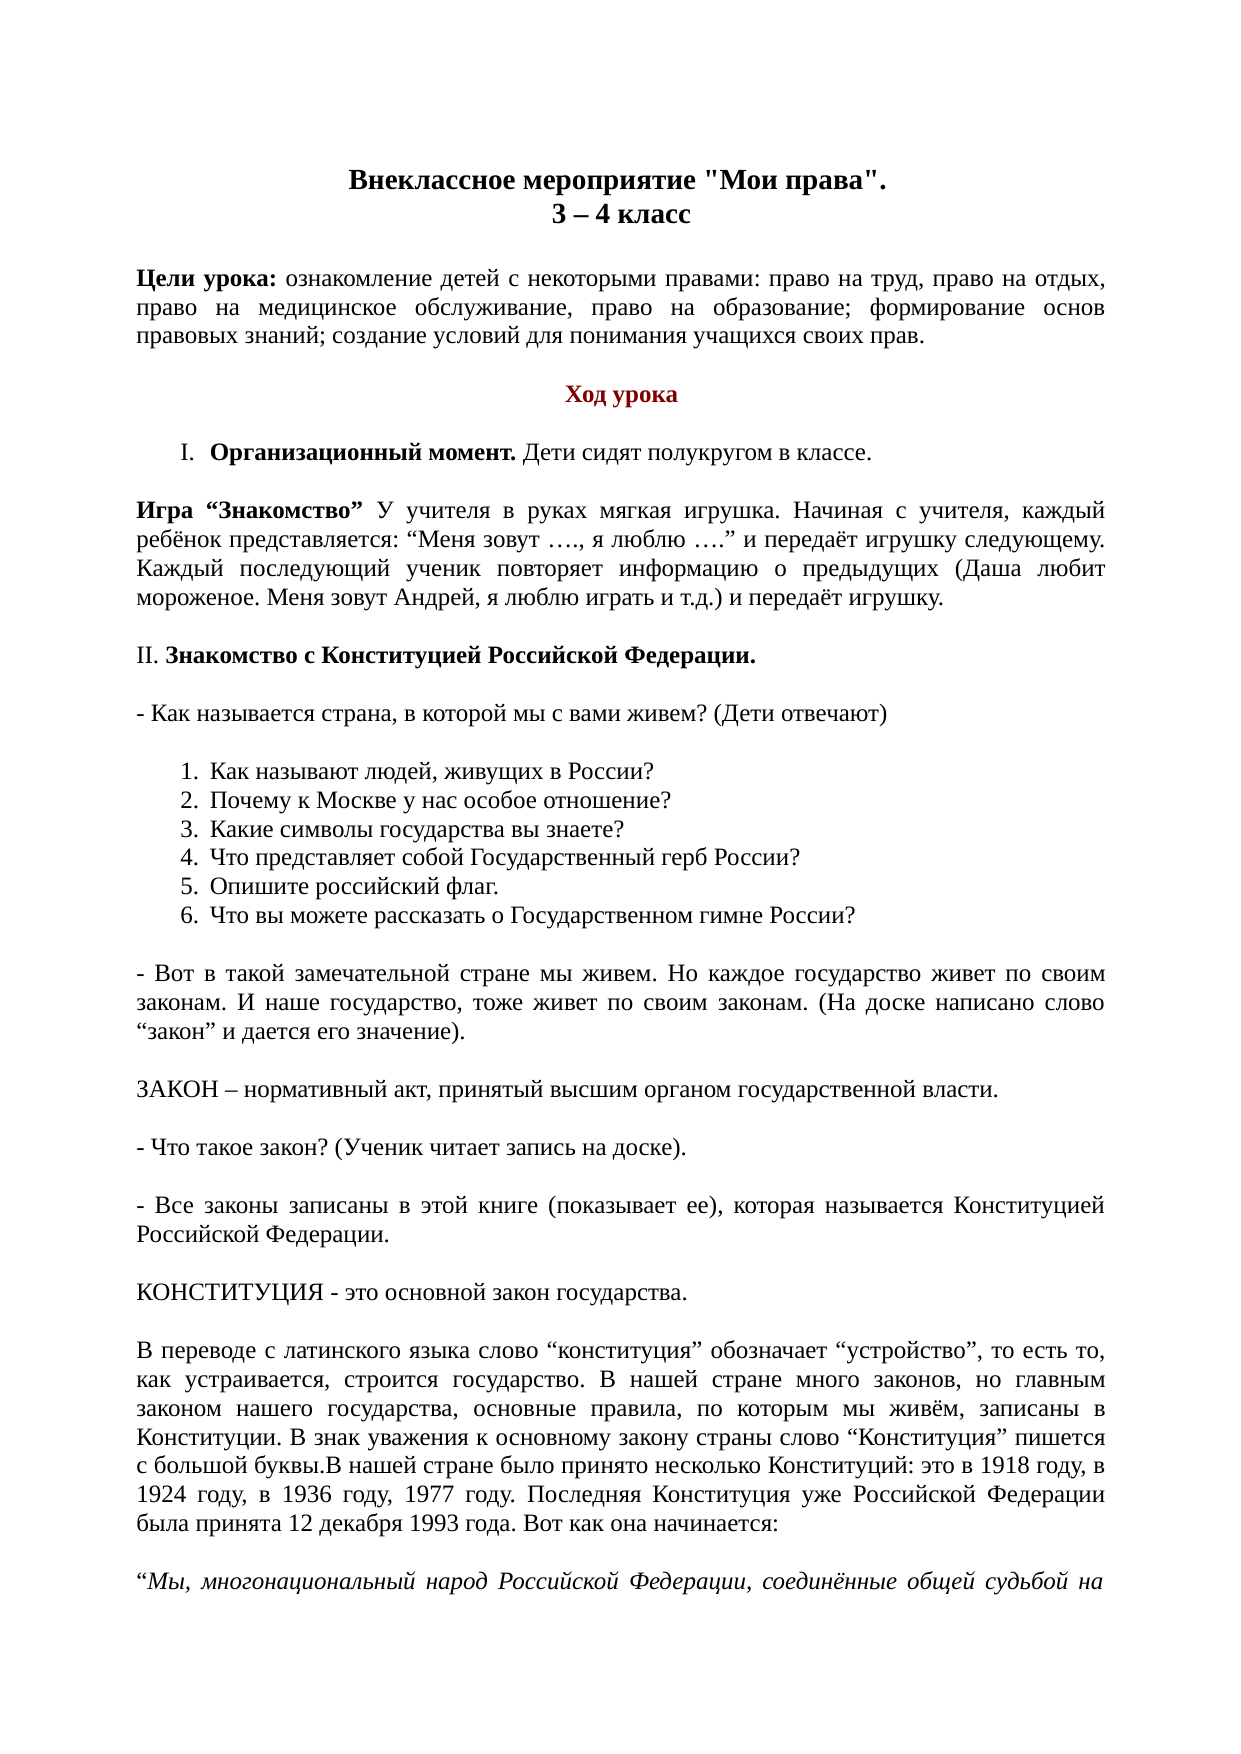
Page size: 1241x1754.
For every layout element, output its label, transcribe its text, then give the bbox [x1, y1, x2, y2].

table_header Внеклассное мероприятие "Мои права". 3 – 4 класс Цели урока: ознакомление детей с некоторыми правами: право на труд, право на отдых, право на медицинское обслуживание, право на образование; формирование основ правовых знаний; создание условий для понимания учащихся своих прав. Ход урока Организационный момент. Дети сидят полукругом в классе. Игра “Знакомство” У учителя в руках мягкая игрушка. Начиная с учителя, каждый ребёнок представляется: “Меня зовут …., я люблю ….” и передаёт игрушку следующему. Каждый последующий ученик повторяет информацию о предыдущих (Даша любит мороженое. Меня зовут Андрей, я люблю играть и т.д.) и передаёт игрушку. ІІ. Знакомство с Конституцией Российской Федерации. - Как называется страна, в которой мы с вами живем? (Дети отвечают) Как называют людей, живущих в России? Почему к Москве у нас особое отношение? Какие символы государства вы знаете? Что представляет собой Государственный герб России? Опишите российский флаг. Что вы можете рассказать о Государственном гимне России? - Вот в такой замечательной стране мы живем. Но каждое государство живет по своим законам. И наше государство, тоже живет по своим законам. (На доске написано слово “закон” и дается его значение). ЗАКОН – нормативный акт, принятый высшим органом государственной власти. - Что такое закон? (Ученик читает запись на доске). - Все законы записаны в этой книге (показывает ее), которая называется Конституцией Российской Федерации. КОНСТИТУЦИЯ - это основной закон государства. В переводе с латинского языка слово “конституция” обозначает “устройство”, то есть то, как устраивается, строится государство. В нашей стране много законов, но главным законом нашего государства, основные правила, по которым мы живём, записаны в Конституции. В знак уважения к основному закону страны слово “Конституция” пишется с большой буквы.В нашей стране было принято несколько Конституций: это в 1918 году, в 1924 году, в 1936 году, 1977 году. Последняя Конституция уже Российской Федерации была принята 12 декабря 1993 года. Вот как она начинается: “Мы, многонациональный народ Российской Федерации, соединённые общей судьбой на [120, 147, 1122, 1611]
